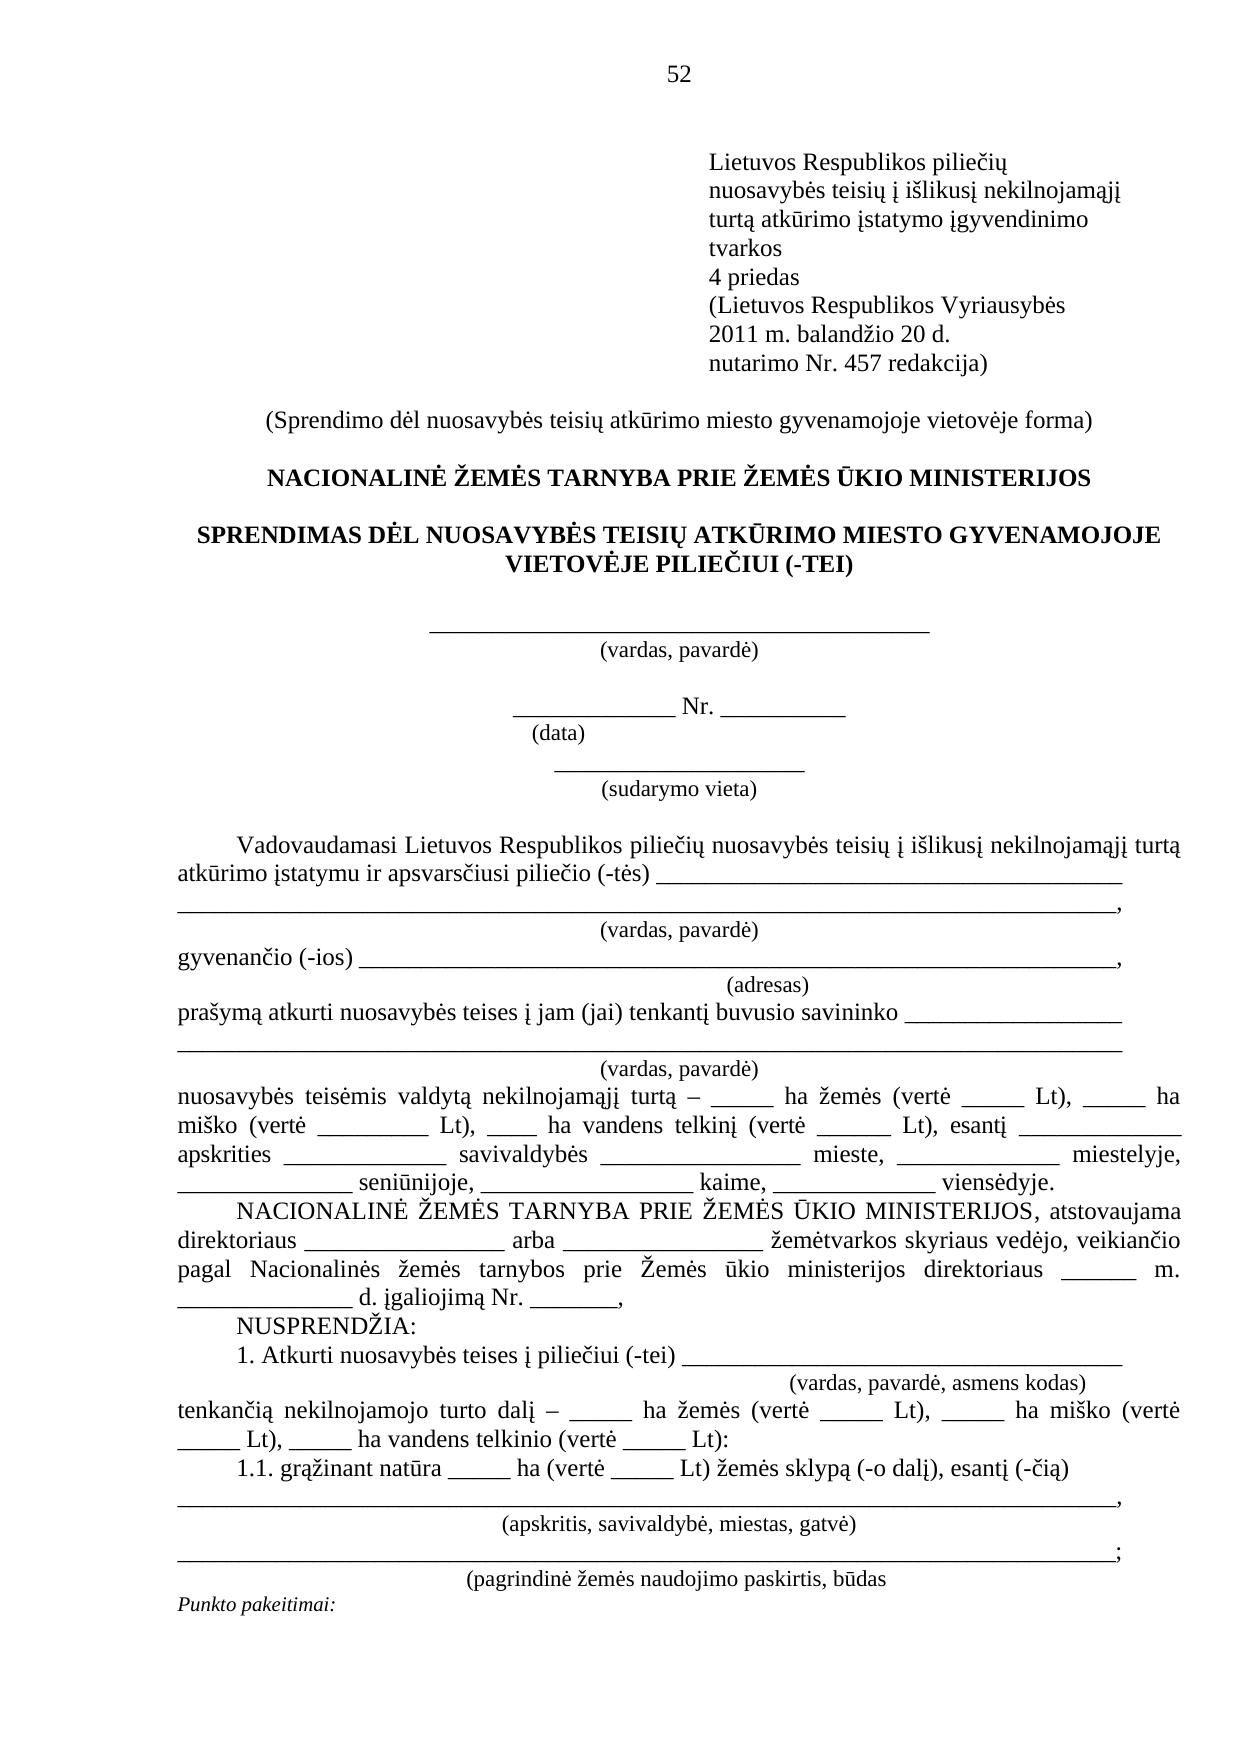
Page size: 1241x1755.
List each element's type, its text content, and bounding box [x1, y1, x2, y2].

text (Sprendimo dėl nuosavybės teisių atkūrimo miesto gyvenamojoje vietovėje forma) [177, 406, 1181, 434]
text nuosavybės teisių į išlikusį nekilnojamąjį [177, 176, 1181, 204]
text _ , [177, 887, 1181, 916]
text Lietuvos Respublikos piliečių [177, 147, 1181, 176]
text (pagrindinė žemės naudojimo paskirtis, būdas [177, 1565, 1181, 1592]
text _ [177, 1026, 1181, 1055]
text (sudarymo vieta) [177, 774, 1181, 801]
text _ , [177, 1481, 1181, 1510]
text (vardas, pavardė) [177, 916, 1181, 942]
text tvarkos [177, 233, 1181, 262]
text Nacionalinė žemės tarnyba prie Žemės ūkio ministerijos, atstovaujama direktoriaus ________________ arba ________________ žemėtvarkos skyriaus vedėjo, veikiančio pagal Nacionalinės žemės tarnybos prie Žemės ūkio ministerijos direktoriaus ______ m. ______________ d. įgaliojimą Nr. _______, [177, 1196, 1181, 1311]
text gyvenančio (-ios) , [177, 942, 1181, 971]
text (vardas, pavardė, asmens kodas) [694, 1369, 1181, 1395]
text nuosavybės teisėmis valdytą nekilnojamąjį turtą – _____ ha žemės (vertė _____ Lt), _____ ha miško (vertė _________ Lt), ____ ha vandens telkinį (vertė ______ Lt), esantį _____________ apskrities _____________ savivaldybės ________________ mieste, _____________ miestelyje, ______________ seniūnijoje, _________________ kaime, _____________ viensėdyje. [177, 1081, 1181, 1196]
text SPRENDIMAS DĖL NUOSAVYBĖS TEISIŲ ATKŪRIMO MIESTO GYVENAMOJOJE VIETOVĖJE PILIEČIUI (-TEI) [177, 521, 1181, 578]
text prašymą atkurti nuosavybės teises į jam (jai) tenkantį buvusio savininko [177, 997, 1181, 1026]
text ________________________________________ [177, 607, 1181, 636]
text turtą atkūrimo įstatymo įgyvendinimo [177, 204, 1181, 233]
text tenkančią nekilnojamojo turto dalį – _____ ha žemės (vertė _____ Lt), _____ ha miško (vertė _____ Lt), _____ ha vandens telkinio (vertė _____ Lt): [177, 1395, 1181, 1453]
text 4 priedas [177, 262, 1181, 291]
text ____________________ [177, 746, 1181, 774]
text (Lietuvos Respublikos Vyriausybės [177, 291, 1181, 319]
text (adresas) [354, 971, 1181, 997]
text Vadovaudamasi Lietuvos Respublikos piliečių nuosavybės teisių į išlikusį nekilnojamąjį turtą atkūrimo įstatymu ir apsvarsčiusi piliečio (-tės) [177, 830, 1181, 887]
text (apskritis, savivaldybė, miestas, gatvė) [177, 1510, 1181, 1536]
text NACIONALINĖ ŽEMĖS TARNYBA PRIE ŽEMĖS ŪKIO MINISTERIJOS [177, 463, 1181, 492]
text nutarimo Nr. 457 redakcija) [177, 348, 1181, 377]
text (vardas, pavardė) [177, 636, 1181, 662]
text _____________ Nr. __________ [177, 691, 1181, 719]
text 1. Atkurti nuosavybės teises į piliečiui (-tei) [177, 1340, 1181, 1369]
text _ ; [177, 1536, 1181, 1565]
text (data) [532, 719, 1181, 746]
text 2011 m. balandžio 20 d. [177, 319, 1181, 348]
text 1.1. grąžinant natūra _____ ha (vertė _____ Lt) žemės sklypą (-o dalį), esantį (-čią) [177, 1453, 1181, 1481]
text (vardas, pavardė) [177, 1055, 1181, 1081]
text Punkto pakeitimai: [177, 1592, 1181, 1616]
text nusprendžia: [177, 1311, 1181, 1340]
